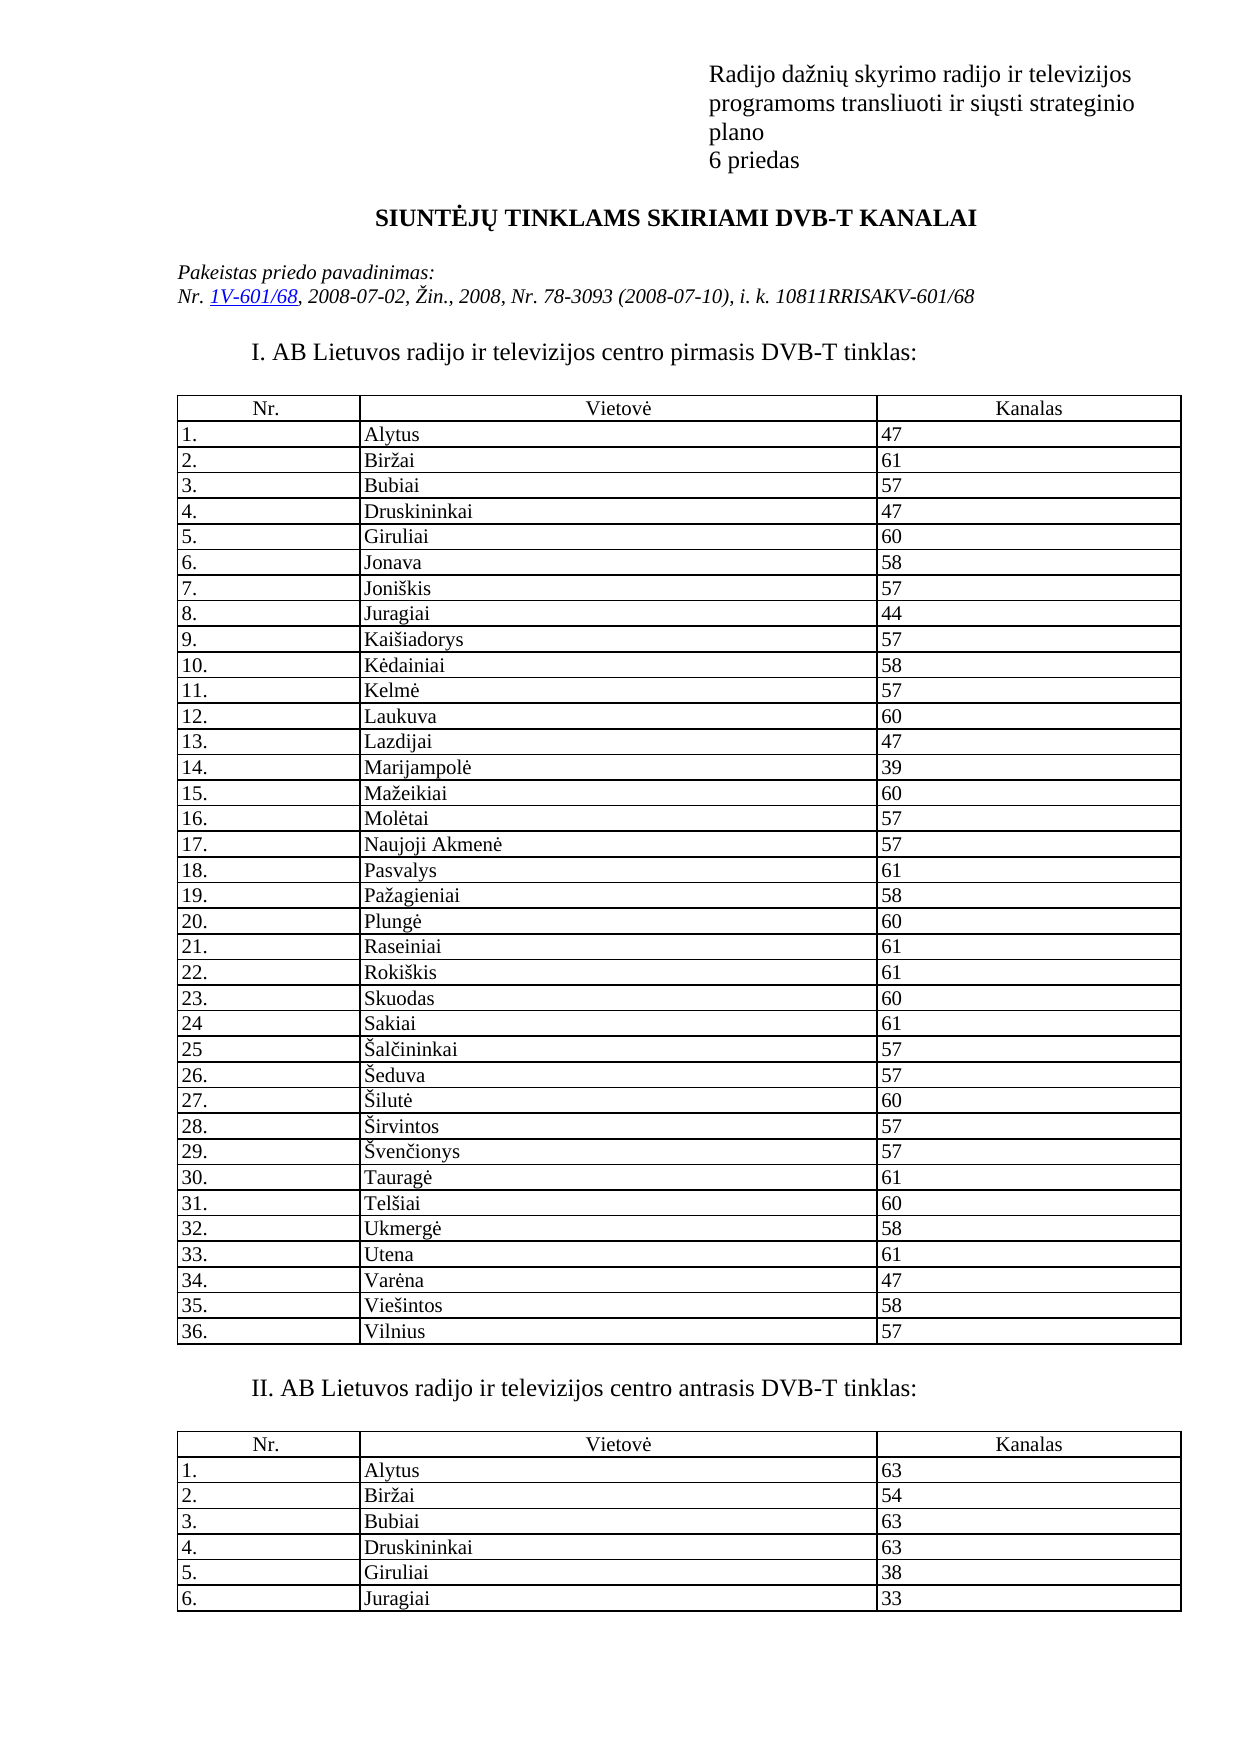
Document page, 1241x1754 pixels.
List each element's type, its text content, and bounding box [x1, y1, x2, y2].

table_cell 57 [878, 1037, 1180, 1061]
table_cell 57 [878, 1319, 1180, 1343]
table_cell Utena [361, 1242, 876, 1266]
table_cell 47 [878, 499, 1180, 523]
table_cell 57 [878, 678, 1180, 702]
table_cell 60 [878, 525, 1180, 548]
table_cell 2. [178, 448, 359, 472]
table_cell 4. [178, 1535, 359, 1559]
table_cell Ukmergė [361, 1216, 876, 1240]
table_cell 47 [878, 730, 1180, 753]
table_cell Druskininkai [361, 1535, 876, 1559]
table_cell Laukuva [361, 704, 876, 728]
table_cell 60 [878, 1191, 1180, 1215]
table_cell 57 [878, 1140, 1180, 1163]
table_cell 57 [878, 1114, 1180, 1138]
table_cell Juragiai [361, 1586, 876, 1610]
table_cell 24 [178, 1011, 359, 1035]
table_cell 7. [178, 576, 359, 600]
table_cell 57 [878, 832, 1180, 856]
table_cell 58 [878, 1216, 1180, 1240]
table_cell Joniškis [361, 576, 876, 600]
table_cell Telšiai [361, 1191, 876, 1215]
table_cell Plungė [361, 909, 876, 933]
table_cell Jonava [361, 550, 876, 574]
table_header Vietovė [361, 1432, 876, 1456]
table_cell Pažagieniai [361, 883, 876, 907]
table_cell 34. [178, 1268, 359, 1292]
text Pakeistas priedo pavadinimas: [177, 260, 1181, 284]
table_cell Bubiai [361, 1509, 876, 1533]
table_cell 61 [878, 858, 1180, 882]
table_cell Giruliai [361, 525, 876, 548]
table_cell 3. [178, 473, 359, 497]
table_cell 23. [178, 986, 359, 1010]
table_cell 44 [878, 601, 1180, 625]
table_cell Naujoji Akmenė [361, 832, 876, 856]
table_cell Marijampolė [361, 755, 876, 779]
table_cell Kėdainiai [361, 653, 876, 677]
table_cell 29. [178, 1140, 359, 1163]
table_cell Švenčionys [361, 1140, 876, 1163]
table_cell 57 [878, 576, 1180, 600]
table_cell Tauragė [361, 1165, 876, 1189]
table_cell 36. [178, 1319, 359, 1343]
table_cell 38 [878, 1560, 1180, 1584]
table_cell 60 [878, 781, 1180, 805]
table_cell 3. [178, 1509, 359, 1533]
table_cell 27. [178, 1088, 359, 1112]
table_cell Sakiai [361, 1011, 876, 1035]
table_cell 61 [878, 960, 1180, 984]
table_cell 1. [178, 422, 359, 446]
table_cell 14. [178, 755, 359, 779]
text II. AB Lietuvos radijo ir televizijos centro antrasis DVB-T tinklas: [177, 1373, 1181, 1402]
table_cell 6. [178, 550, 359, 574]
table_cell 61 [878, 1242, 1180, 1266]
text programoms transliuoti ir siųsti strateginio [709, 88, 1181, 117]
table_cell Druskininkai [361, 499, 876, 523]
table_cell 13. [178, 730, 359, 753]
table_cell 57 [878, 473, 1180, 497]
table_cell 4. [178, 499, 359, 523]
table_cell 58 [878, 653, 1180, 677]
table_cell 19. [178, 883, 359, 907]
table_cell Pasvalys [361, 858, 876, 882]
text SIUNTĖJŲ TINKLAMS SKIRIAMI DVB-T KANALAI [177, 203, 1181, 232]
table_cell Biržai [361, 1483, 876, 1507]
table_cell 9. [178, 627, 359, 651]
table_cell 31. [178, 1191, 359, 1215]
table_cell Bubiai [361, 473, 876, 497]
table_cell Šeduva [361, 1063, 876, 1087]
table_header Nr. [178, 1432, 359, 1456]
table_cell 16. [178, 806, 359, 830]
table_cell 5. [178, 1560, 359, 1584]
table_cell 57 [878, 1063, 1180, 1087]
table_cell Kaišiadorys [361, 627, 876, 651]
table_cell 12. [178, 704, 359, 728]
table_cell 33 [878, 1586, 1180, 1610]
table_header Vietovė [361, 396, 876, 420]
table_cell 28. [178, 1114, 359, 1138]
table_cell Alytus [361, 422, 876, 446]
table_cell 11. [178, 678, 359, 702]
table_cell 22. [178, 960, 359, 984]
table_cell 26. [178, 1063, 359, 1087]
table_header Kanalas [878, 396, 1180, 420]
table_cell Alytus [361, 1458, 876, 1482]
table_cell 5. [178, 525, 359, 548]
text Radijo dažnių skyrimo radijo ir televizijos [709, 59, 1181, 88]
table_cell Biržai [361, 448, 876, 472]
table_cell 47 [878, 1268, 1180, 1292]
table_cell Vilnius [361, 1319, 876, 1343]
table_cell Juragiai [361, 601, 876, 625]
table_cell Rokiškis [361, 960, 876, 984]
text I. AB Lietuvos radijo ir televizijos centro pirmasis DVB-T tinklas: [177, 337, 1181, 366]
table_cell 10. [178, 653, 359, 677]
text 6 priedas [709, 145, 1181, 174]
table_cell Šilutė [361, 1088, 876, 1112]
table_cell Šalčininkai [361, 1037, 876, 1061]
table_cell 1. [178, 1458, 359, 1482]
text Nr. 1V-601/68, 2008-07-02, Žin., 2008, Nr. 78-3093 (2008-07-10), i. k. 10811RRISAKV-601/68 [177, 284, 1181, 308]
table_cell 30. [178, 1165, 359, 1189]
table_cell 60 [878, 909, 1180, 933]
table_cell 17. [178, 832, 359, 856]
table_cell 63 [878, 1458, 1180, 1482]
text plano [709, 117, 1181, 145]
table_cell 2. [178, 1483, 359, 1507]
table_cell 63 [878, 1535, 1180, 1559]
table_cell Giruliai [361, 1560, 876, 1584]
table_cell 60 [878, 986, 1180, 1010]
table_cell 18. [178, 858, 359, 882]
table_cell 57 [878, 627, 1180, 651]
table_cell Širvintos [361, 1114, 876, 1138]
table_cell 8. [178, 601, 359, 625]
table_cell Lazdijai [361, 730, 876, 753]
table_cell 63 [878, 1509, 1180, 1533]
table_cell 61 [878, 1011, 1180, 1035]
table_cell Molėtai [361, 806, 876, 830]
table_cell 61 [878, 448, 1180, 472]
table_cell 6. [178, 1586, 359, 1610]
table_cell 61 [878, 1165, 1180, 1189]
table_cell 15. [178, 781, 359, 805]
table_cell 54 [878, 1483, 1180, 1507]
table_cell Viešintos [361, 1293, 876, 1317]
table_cell 60 [878, 1088, 1180, 1112]
table_cell 39 [878, 755, 1180, 779]
table_cell 32. [178, 1216, 359, 1240]
table_cell 58 [878, 1293, 1180, 1317]
table_header Kanalas [878, 1432, 1180, 1456]
table_cell 60 [878, 704, 1180, 728]
table_cell 57 [878, 806, 1180, 830]
table_cell Varėna [361, 1268, 876, 1292]
table_cell 21. [178, 935, 359, 958]
table_cell Kelmė [361, 678, 876, 702]
table_cell Raseiniai [361, 935, 876, 958]
table_cell 47 [878, 422, 1180, 446]
table_cell 35. [178, 1293, 359, 1317]
table_cell 20. [178, 909, 359, 933]
table_cell 58 [878, 550, 1180, 574]
table_header Nr. [178, 396, 359, 420]
table_cell 61 [878, 935, 1180, 958]
table_cell 25 [178, 1037, 359, 1061]
table_cell Mažeikiai [361, 781, 876, 805]
table_cell Skuodas [361, 986, 876, 1010]
table_cell 58 [878, 883, 1180, 907]
table_cell 33. [178, 1242, 359, 1266]
